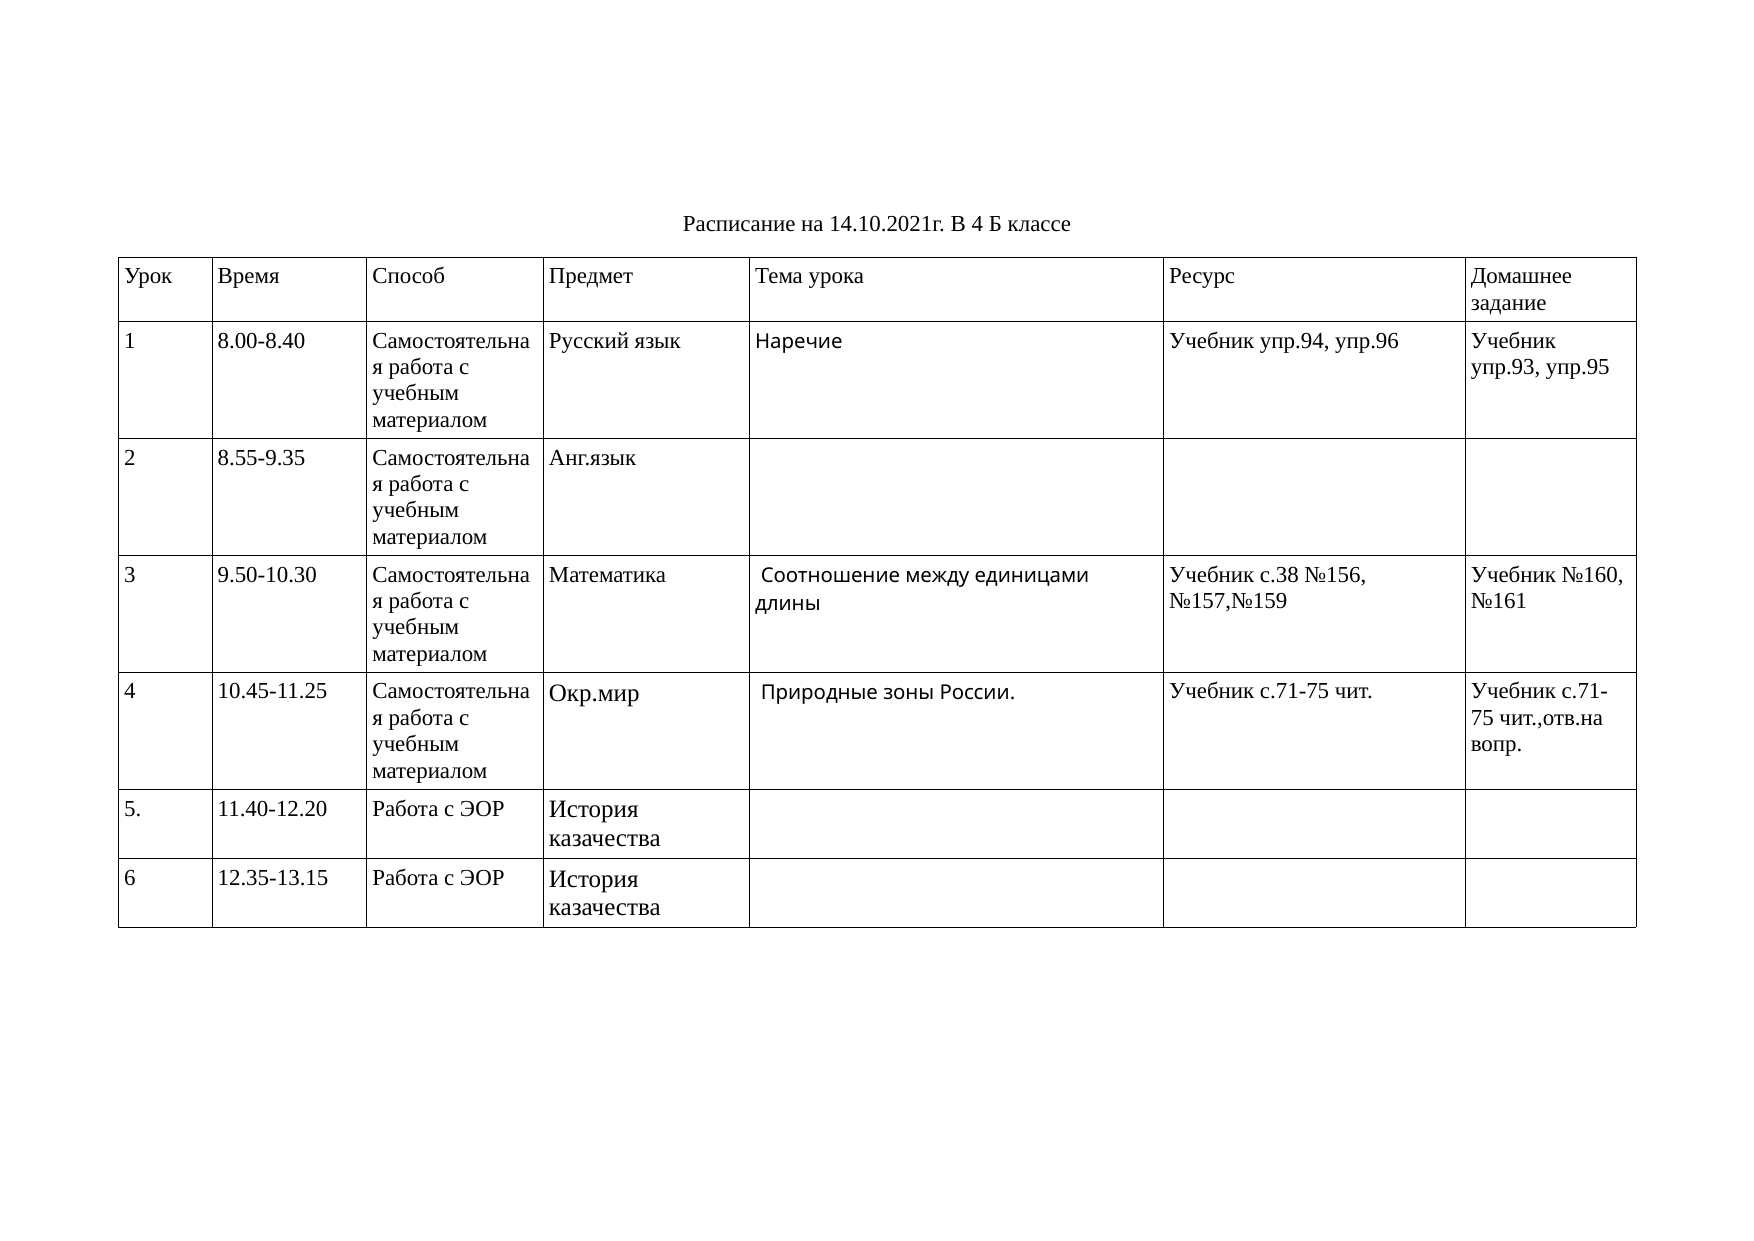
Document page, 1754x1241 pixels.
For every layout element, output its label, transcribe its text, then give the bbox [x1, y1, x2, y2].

text Расписание на 14.10.2021г. В 4 Б классе [118, 210, 1636, 237]
table_cell Русский язык [544, 322, 749, 438]
table_cell 2 [119, 439, 212, 555]
table_cell 11.40-12.20 [213, 790, 366, 858]
table_header Предмет [544, 258, 749, 321]
table_cell [750, 439, 1163, 555]
table_cell Самостоятельная работа с учебным материалом [367, 673, 543, 789]
table_cell [750, 790, 1163, 858]
table_cell Учебник №160, №161 [1466, 556, 1636, 672]
table_cell Окр.мир [544, 673, 749, 789]
table_cell Математика [544, 556, 749, 672]
table_cell [1164, 439, 1465, 555]
table_cell [1466, 439, 1636, 555]
table_cell Учебник упр.94, упр.96 [1164, 322, 1465, 438]
table_cell 5. [119, 790, 212, 858]
table_header Тема урока [750, 258, 1163, 321]
table_cell Учебник с.71-75 чит. [1164, 673, 1465, 789]
table_cell 12.35-13.15 [213, 859, 366, 927]
table_cell [1466, 859, 1636, 927]
table_cell [1466, 790, 1636, 858]
table_cell Самостоятельная работа с учебным материалом [367, 322, 543, 438]
table_cell [1164, 859, 1465, 927]
table_header Ресурс [1164, 258, 1465, 321]
table_cell Учебник с.71-75 чит.,отв.на вопр. [1466, 673, 1636, 789]
table_cell 8.00-8.40 [213, 322, 366, 438]
table_cell Самостоятельная работа с учебным материалом [367, 439, 543, 555]
table_cell 9.50-10.30 [213, 556, 366, 672]
table_cell 1 [119, 322, 212, 438]
table_cell Самостоятельная работа с учебным материалом [367, 556, 543, 672]
table_cell 4 [119, 673, 212, 789]
table_cell Соотношение между единицами длины [750, 556, 1163, 672]
table_cell Учебник с.38 №156, №157,№159 [1164, 556, 1465, 672]
table_cell [750, 859, 1163, 927]
table_cell Работа с ЭОР [367, 859, 543, 927]
table_header Время [213, 258, 366, 321]
table_cell Работа с ЭОР [367, 790, 543, 858]
table_cell Природные зоны России. [750, 673, 1163, 789]
table_cell 3 [119, 556, 212, 672]
table_header Способ [367, 258, 543, 321]
table_cell История казачества [544, 859, 749, 927]
table_cell 6 [119, 859, 212, 927]
table_cell [1164, 790, 1465, 858]
table_cell Учебник упр.93, упр.95 [1466, 322, 1636, 438]
table_header Урок [119, 258, 212, 321]
table_cell 8.55-9.35 [213, 439, 366, 555]
table_header Домашнее задание [1466, 258, 1636, 321]
table_cell 10.45-11.25 [213, 673, 366, 789]
table_cell История казачества [544, 790, 749, 858]
table_cell Наречие [750, 322, 1163, 438]
table_cell Анг.язык [544, 439, 749, 555]
